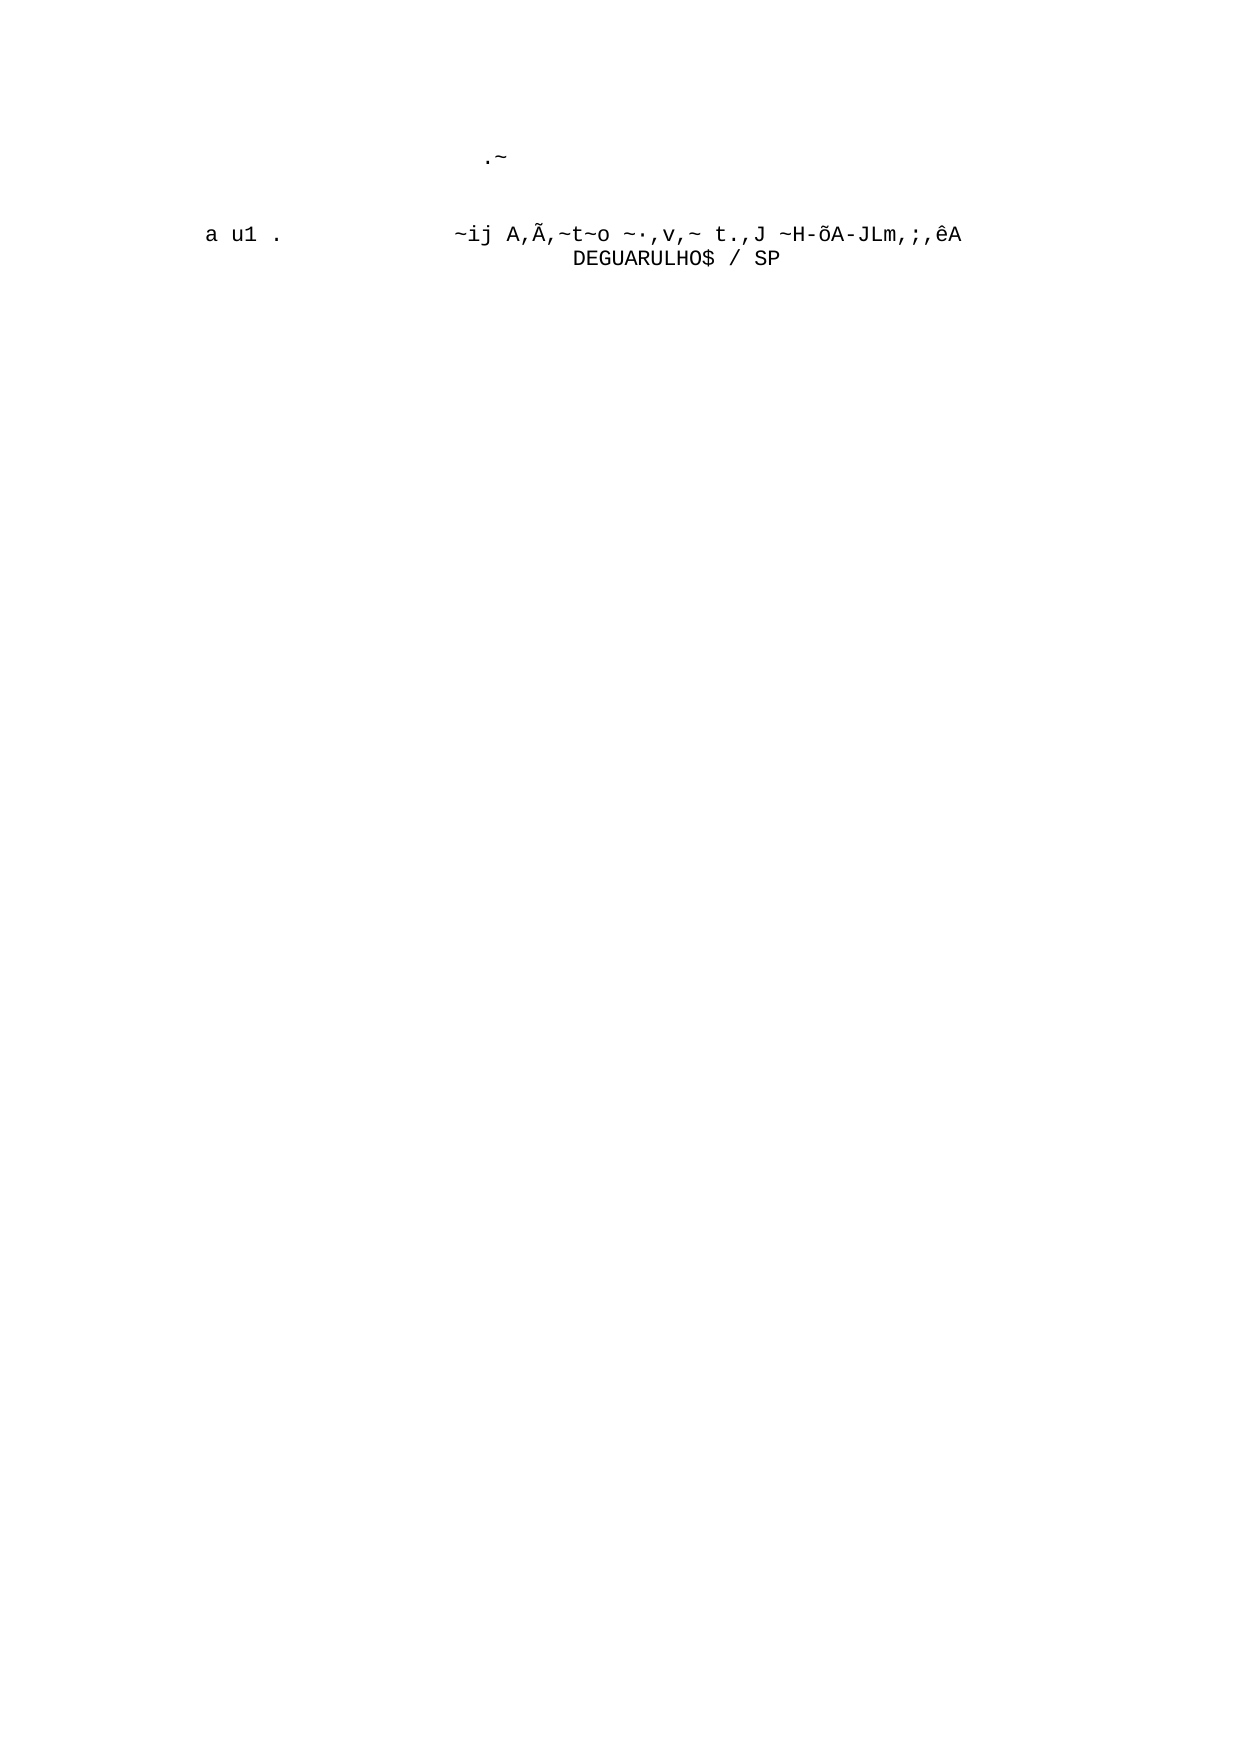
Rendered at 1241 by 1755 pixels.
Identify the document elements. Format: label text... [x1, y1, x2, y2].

text .~ [175, 146, 813, 171]
text a u1 . ~ij A,Ã,~t~o ~·,v,~ t.,J ~H-õA-JLm,;,êA DEGUARULHO$ / SP [205, 221, 967, 272]
